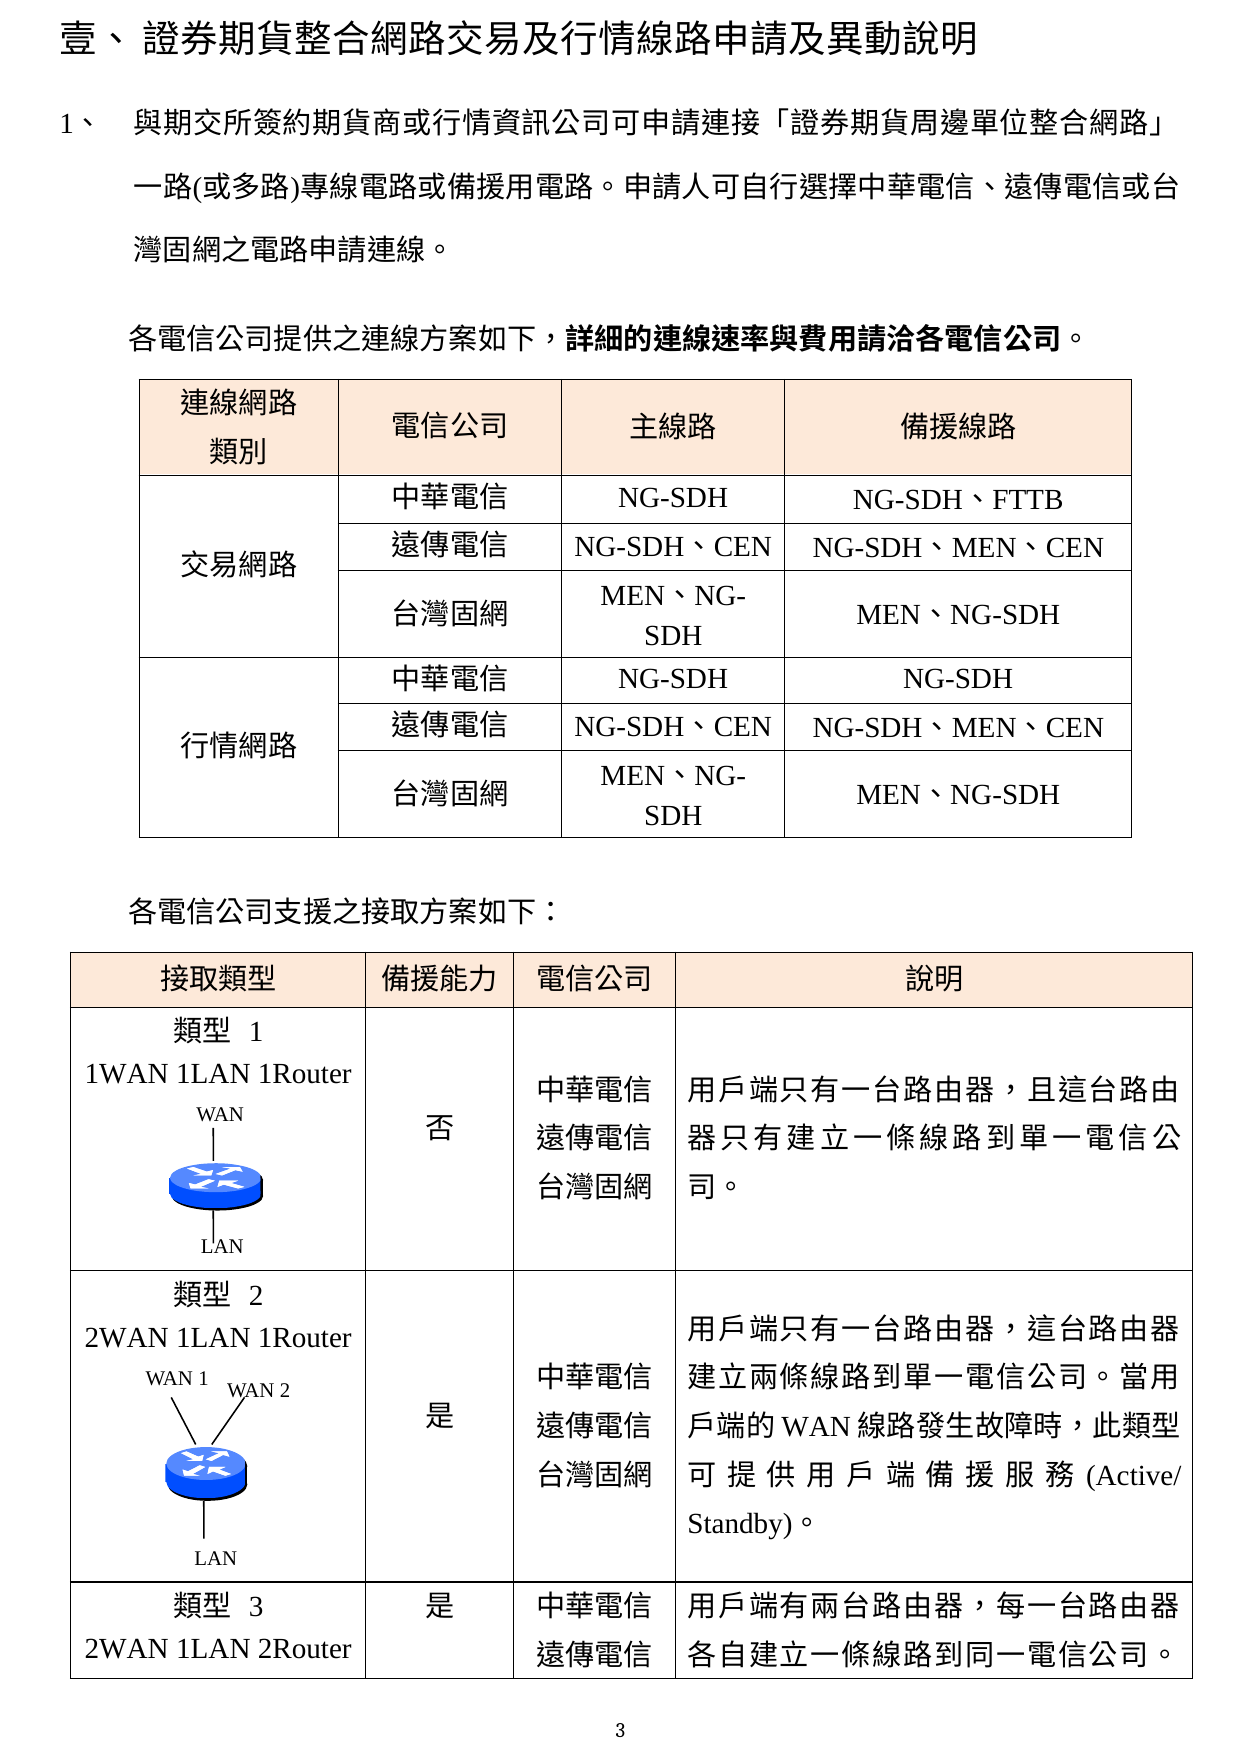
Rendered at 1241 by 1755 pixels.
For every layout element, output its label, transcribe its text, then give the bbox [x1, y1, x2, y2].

table_cell 中華電信 遠傳電信 [514, 1583, 675, 1678]
table_header 主線路 [562, 380, 784, 474]
table_cell 類型 2 2WAN 1LAN 1Router [71, 1271, 365, 1581]
table_cell 遠傳電信 [339, 704, 561, 750]
table_cell NG-SDH、FTTB [785, 476, 1131, 523]
table_cell 是 [366, 1583, 513, 1678]
table_cell NG-SDH [562, 658, 784, 703]
table_cell 中華電信 遠傳電信 台灣固網 [514, 1008, 675, 1270]
table_cell MEN、NG-SDH [785, 751, 1131, 837]
table_cell NG-SDH、MEN、CEN [785, 524, 1131, 570]
table_cell 否 [366, 1008, 513, 1270]
table_header 電信公司 [514, 953, 675, 1007]
table_cell 類型 1 1WAN 1LAN 1Router [71, 1008, 365, 1270]
table_cell NG-SDH、CEN [562, 524, 784, 570]
table_cell 類型 3 2WAN 1LAN 2Router [71, 1583, 365, 1678]
table_header 電信公司 [339, 380, 561, 474]
text 各電信公司提供之連線方案如下，詳細的連線速率與費用請洽各電信公司。 [128, 315, 1181, 358]
table_cell 台灣固網 [339, 571, 561, 657]
table_header 連線網路 類別 [140, 380, 338, 474]
table_cell NG-SDH、CEN [562, 704, 784, 750]
table_cell 中華電信 遠傳電信 台灣固網 [514, 1271, 675, 1581]
table_header 說明 [676, 953, 1192, 1007]
table_cell NG-SDH [785, 658, 1131, 703]
list 證券期貨整合網路交易及行情線路申請及異動說明 [59, 12, 1181, 62]
table_cell 行情網路 [140, 658, 338, 837]
table_cell NG-SDH [562, 476, 784, 523]
table_cell 台灣固網 [339, 751, 561, 837]
text 各電信公司支援之接取方案如下： [128, 888, 1181, 931]
table_cell MEN、NG-SDH [785, 571, 1131, 657]
table_header 備援能力 [366, 953, 513, 1007]
table_cell 用戶端只有一台路由器，且這台路由器只有建立一條線路到單一電信公司。 [676, 1008, 1192, 1270]
table_header 備援線路 [785, 380, 1131, 474]
table_cell NG-SDH、MEN、CEN [785, 704, 1131, 750]
table_header 接取類型 [71, 953, 365, 1007]
table_cell 用戶端有兩台路由器，每一台路由器各自建立一條線路到同一電信公司。 [676, 1583, 1192, 1678]
table_cell 交易網路 [140, 476, 338, 657]
table_cell MEN、NG-SDH [562, 571, 784, 657]
table_cell 遠傳電信 [339, 524, 561, 570]
table_cell 中華電信 [339, 476, 561, 523]
list 與期交所簽約期貨商或行情資訊公司可申請連接「證券期貨周邊單位整合網路」一路(或多路)專線電路或備援用電路。申請人可自行選擇中華電信、遠傳電信或台灣固網之電路申請連線。 [59, 100, 1181, 269]
table_cell 是 [366, 1271, 513, 1581]
table_cell 用戶端只有一台路由器，這台路由器建立兩條線路到單一電信公司。當用戶端的WAN線路發生故障時，此類型可提供用戶端備援服務(Active/Standby)。 [676, 1271, 1192, 1581]
table_cell MEN、NG-SDH [562, 751, 784, 837]
table_cell 中華電信 [339, 658, 561, 703]
